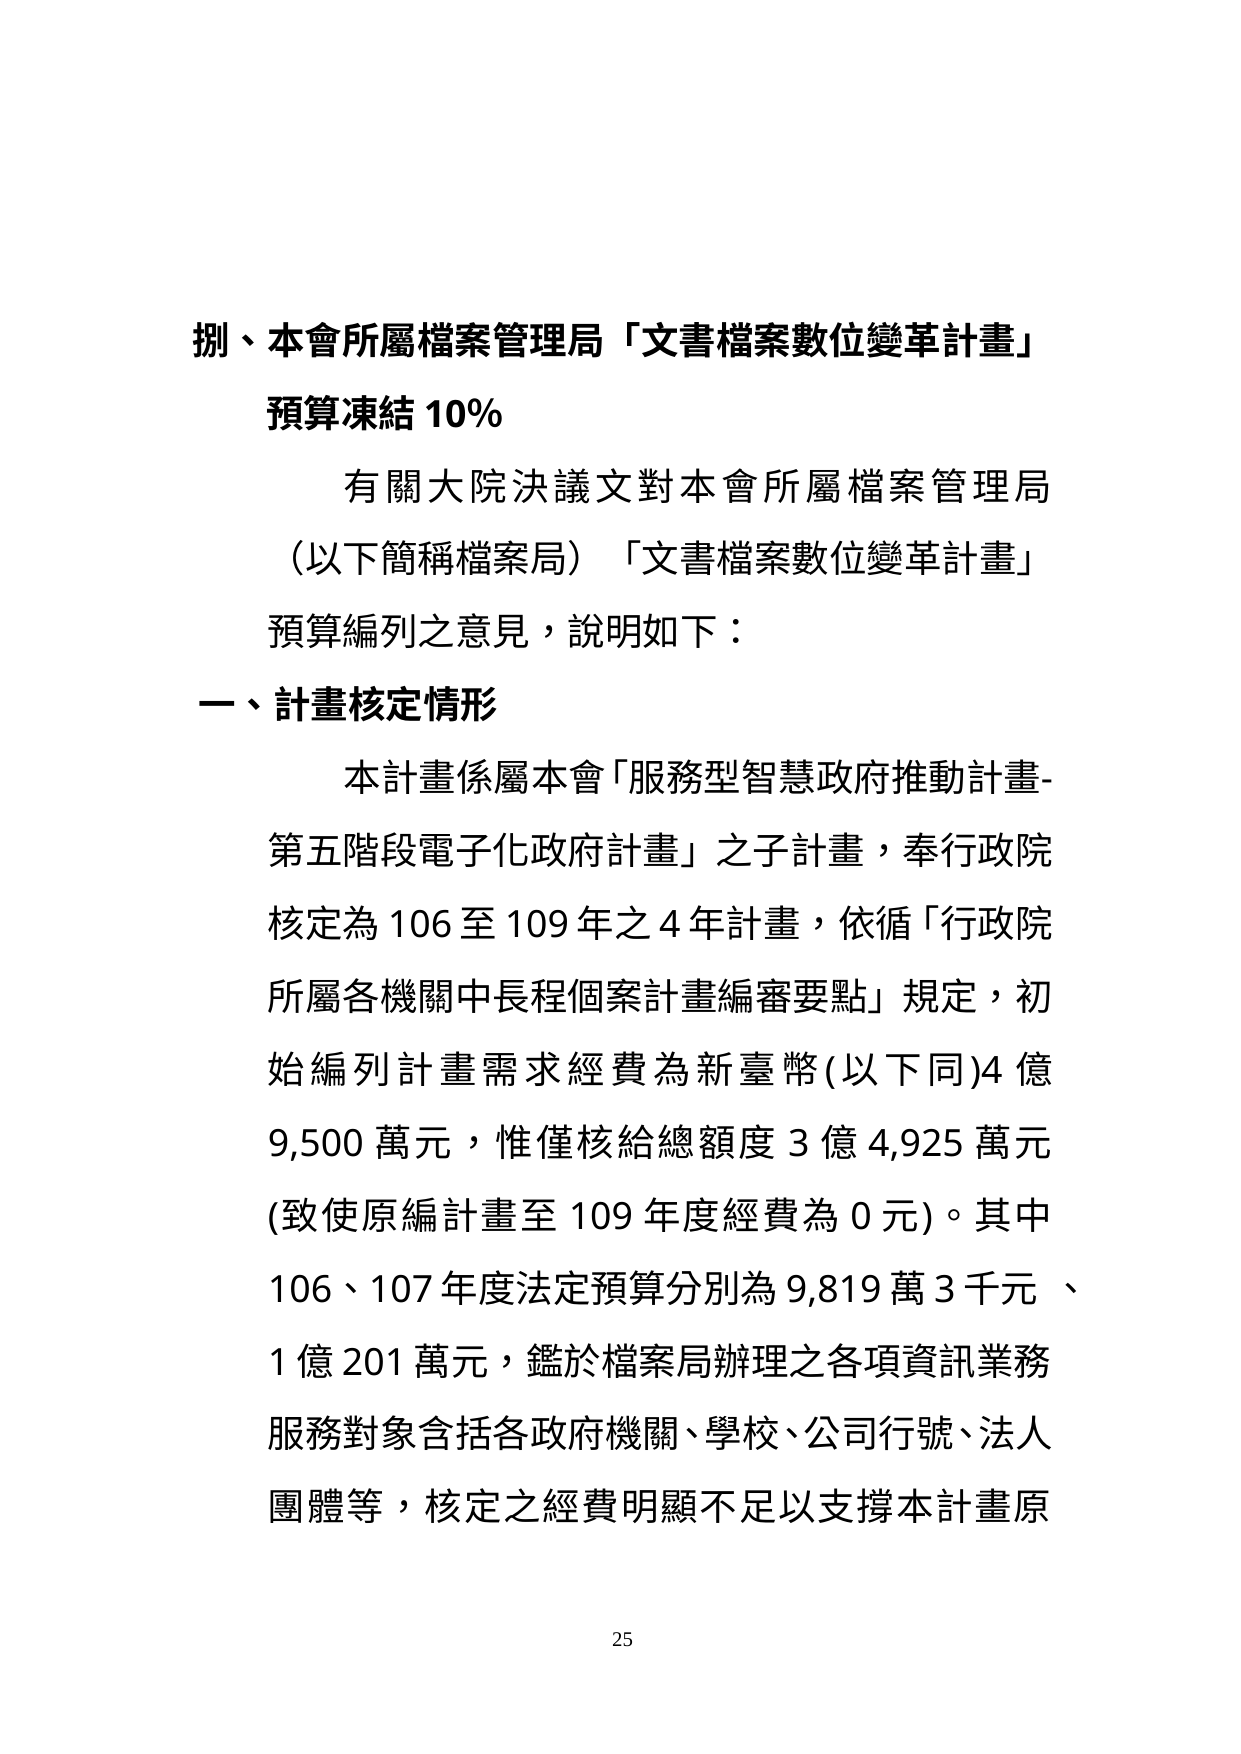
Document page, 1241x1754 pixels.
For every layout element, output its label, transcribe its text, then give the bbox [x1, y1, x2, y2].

list 計畫核定情形 [198, 660, 1053, 733]
text 本計畫係屬本會「服務型智慧政府推動計畫-第五階段電子化政府計畫」之子計畫，奉行政院核定為106至109年之4年計畫，依循「行政院所屬各機關中長程個案計畫編審要點」規定，初始編列計畫需求經費為新臺幣(以下同)4億9,500萬元，惟僅核給總額度3億4,925萬元(致使原編計畫至109年度經費為0元)。其中106、107年度法定預算分別為9,819萬3千元、1億201萬元，鑑於檔案局辦理之各項資訊業務服務對象含括各政府機關、學校、公司行號、法人團體等，核定之經費明顯不足以支撐本計畫原訂推動事項之資訊經費需求，爰配合「服務型智慧政府推動計畫」，重新修正提報本計畫，獲核定計畫總經費為4億2,951萬3千元，其中108年度續編第3年經費1億3,360萬4千元，惟仍低於計畫需求總經費。 [268, 733, 1053, 1535]
text 有關大院決議文對本會所屬檔案管理局（以下簡稱檔案局）「文書檔案數位變革計畫」預算編列之意見，說明如下： [268, 442, 1053, 660]
list 本會所屬檔案管理局「文書檔案數位變革計畫」預算凍結10％ [192, 296, 1053, 442]
